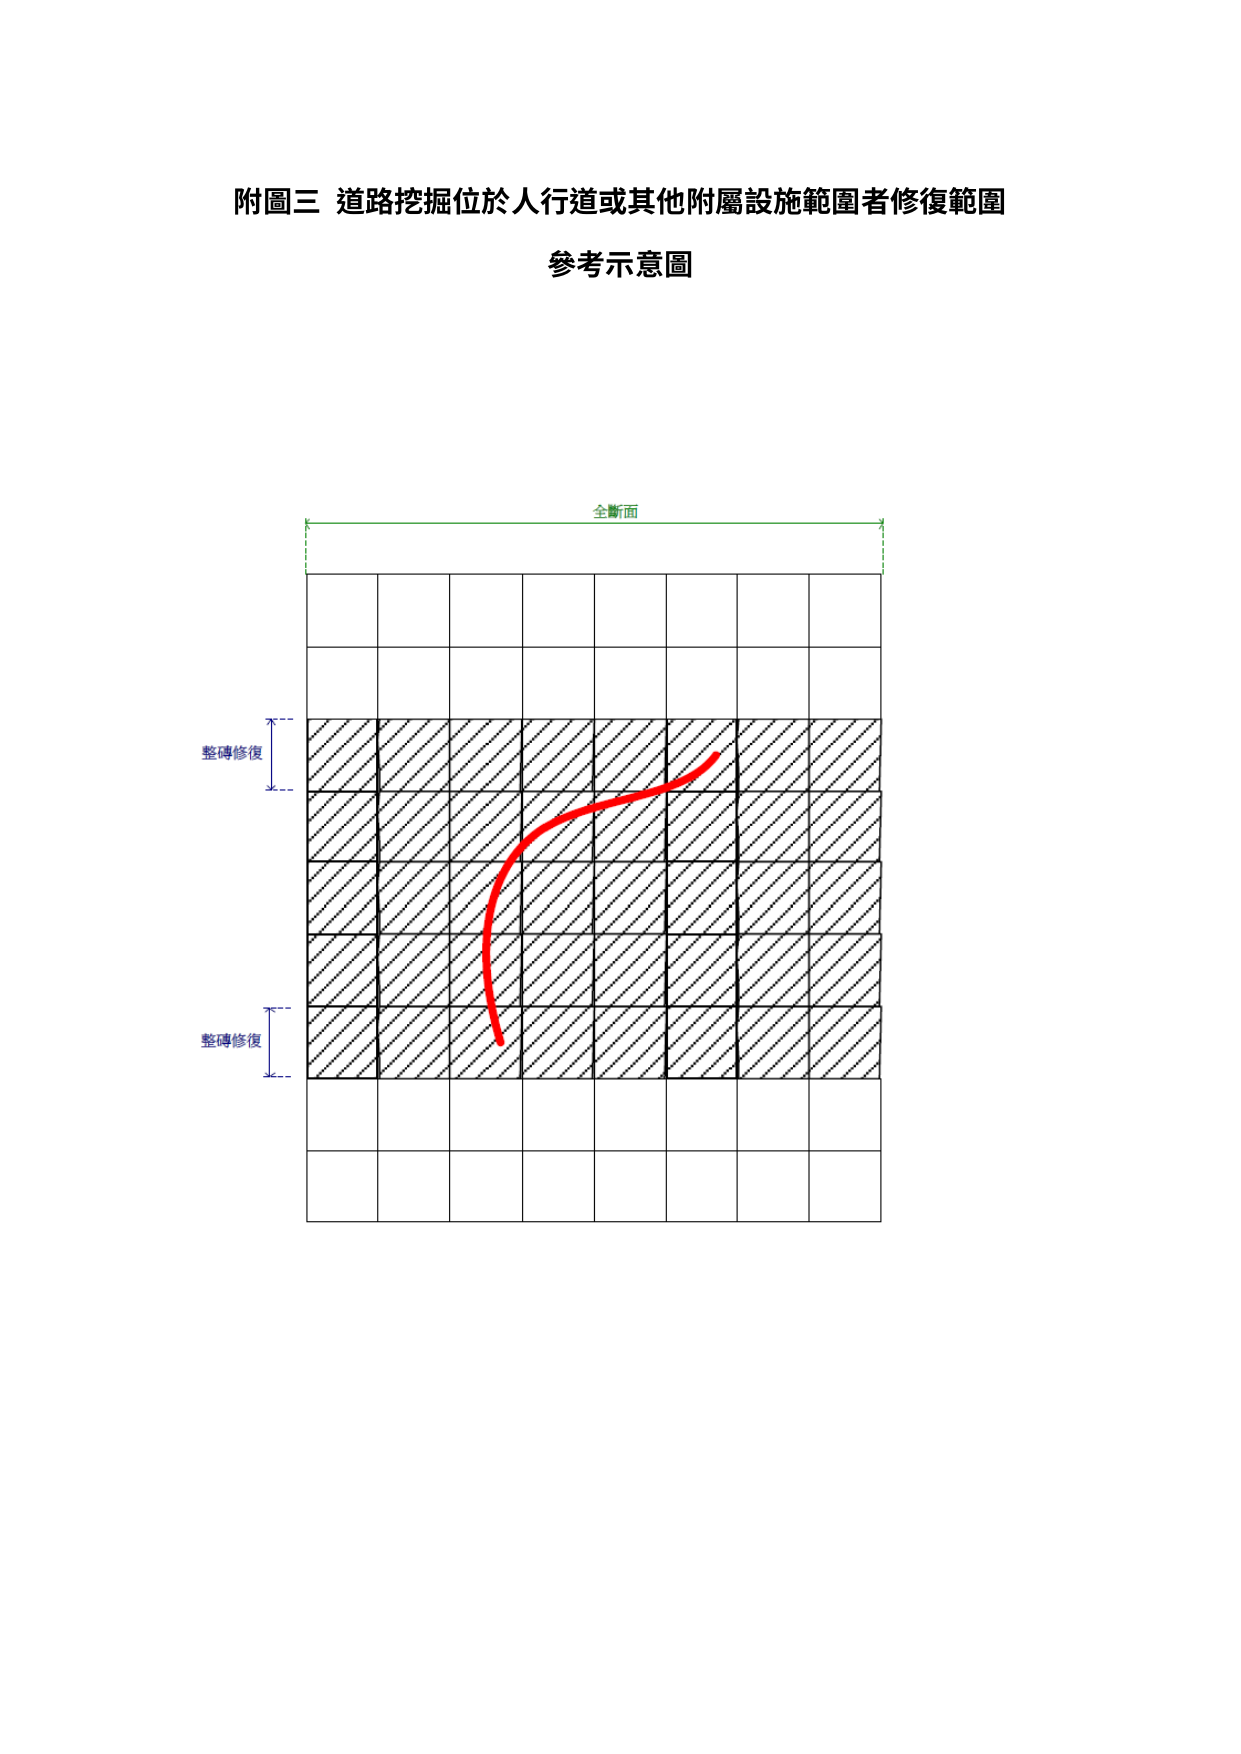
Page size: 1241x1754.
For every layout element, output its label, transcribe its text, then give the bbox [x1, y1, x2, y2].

text 附圖三 道路挖掘位於人行道或其他附屬設施範圍者修復範圍 [187, 158, 1053, 221]
text 參考示意圖 [187, 221, 1053, 283]
